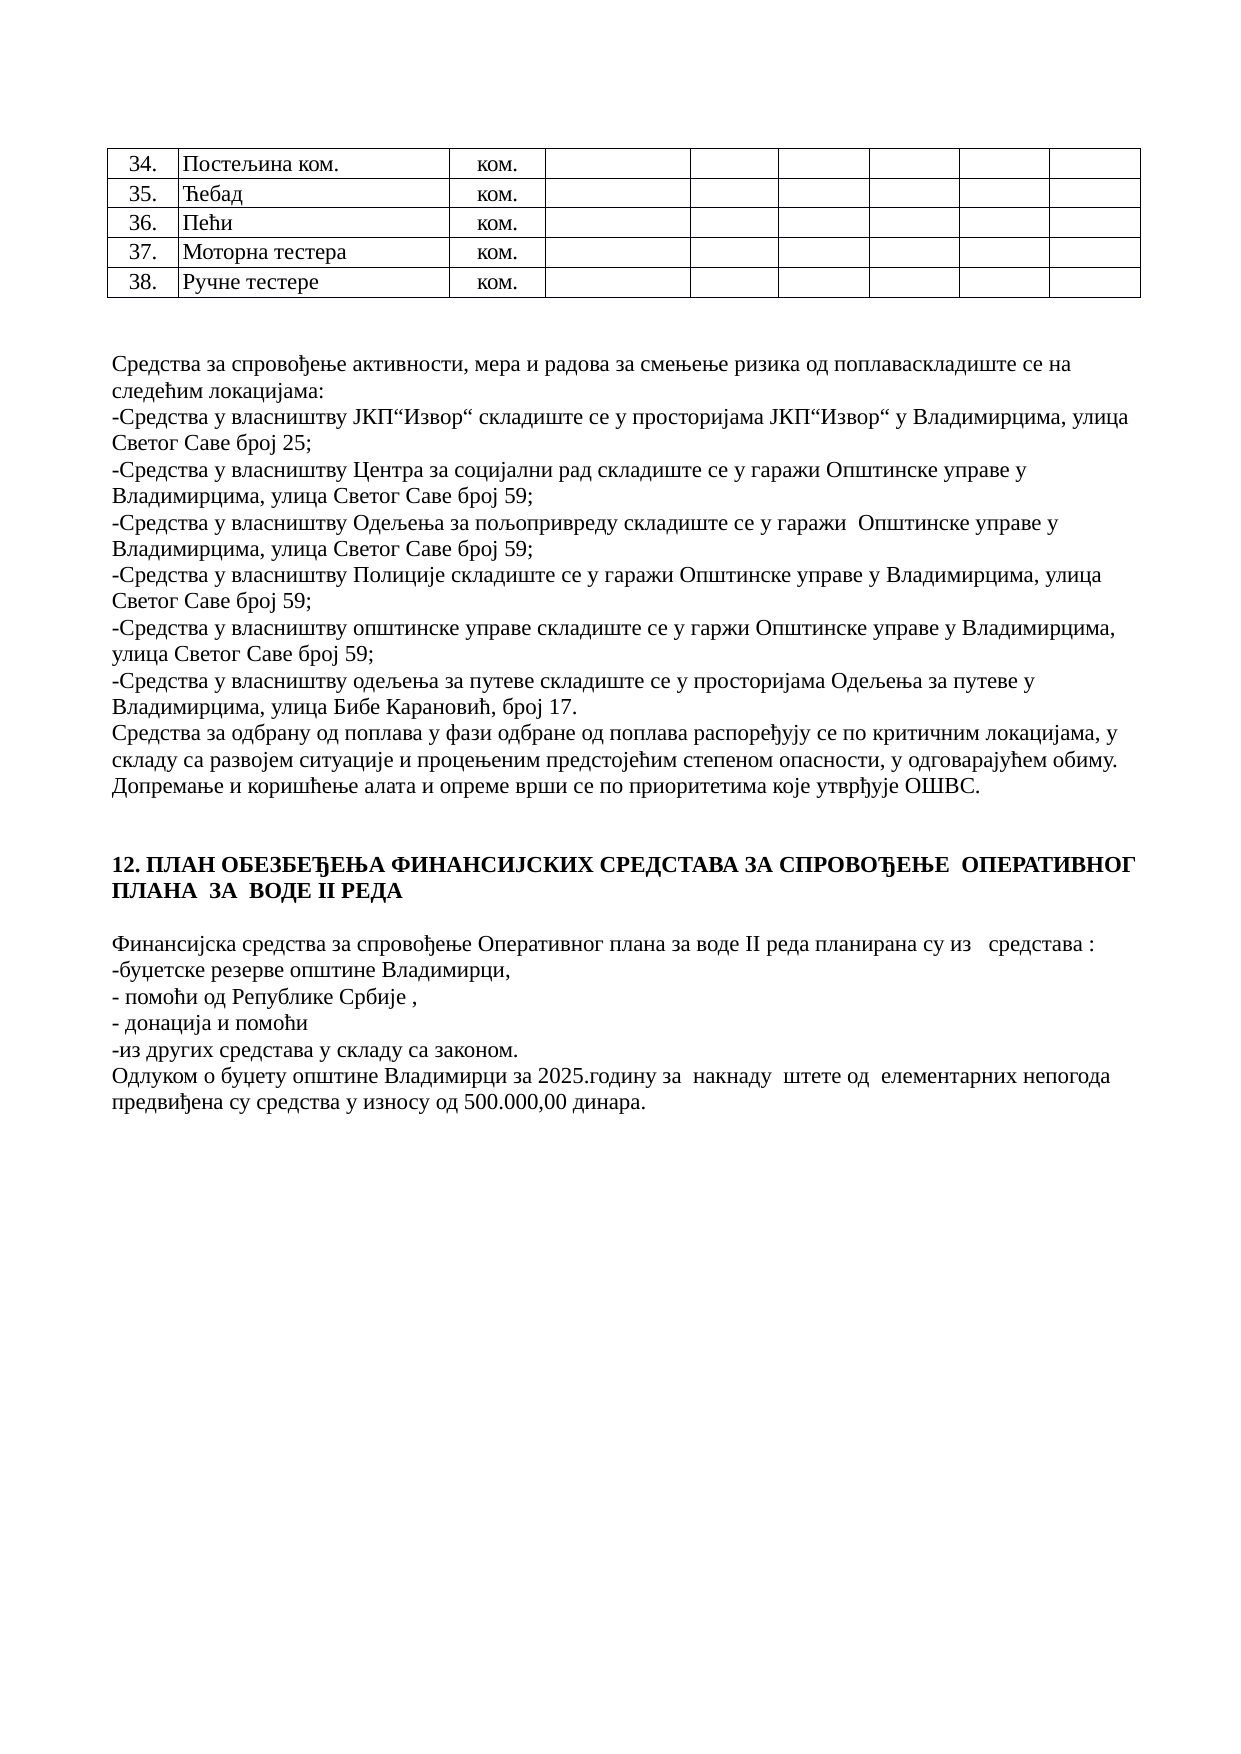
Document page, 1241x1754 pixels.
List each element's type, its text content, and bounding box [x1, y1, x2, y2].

table_cell [686, 179, 690, 207]
table_cell [955, 238, 959, 267]
table_cell [1050, 238, 1054, 267]
table_cell ком. [450, 149, 545, 177]
table_cell 35. [108, 179, 178, 207]
text Одлуком о буџету општине Владимирци за 2025.годину за накнаду штете од елементарних непогода предвиђена су средства у износу од 500.000,00 динара. [112, 1062, 1158, 1115]
table_cell [774, 268, 778, 297]
table_cell [779, 149, 783, 177]
table_cell [546, 208, 550, 237]
table_cell [779, 179, 783, 207]
text - помоћи од Републике Србије , [112, 983, 1158, 1009]
table_cell [1050, 268, 1054, 297]
table_cell [774, 179, 778, 207]
table_cell [774, 208, 778, 237]
table_cell Ручне тестере [179, 268, 449, 297]
table_cell [865, 179, 869, 207]
table_cell [955, 208, 959, 237]
text Допремање и коришћење алата и опреме врши се по приоритетима које утврђује ОШВС. [112, 772, 1158, 798]
text -Средства у власништву општинске управе складиште се у гаржи Општинске управе у Владимирцима, улица Светог Саве број 59; [112, 614, 1158, 667]
table_cell [686, 208, 690, 237]
table_cell [779, 208, 783, 237]
table_cell Пећи [179, 208, 449, 237]
table_cell [686, 268, 690, 297]
table_cell ком. [450, 268, 545, 297]
table_cell [774, 238, 778, 267]
table_cell [1050, 208, 1054, 237]
table_cell ком. [450, 179, 545, 207]
table_cell 37. [108, 238, 178, 267]
table_cell [955, 268, 959, 297]
table_cell ком. [450, 208, 545, 237]
table_cell 36. [108, 208, 178, 237]
table_cell [779, 268, 783, 297]
text -Средства у власништву ЈКП“Извор“ складиште се у просторијама ЈКП“Извор“ у Владимирцима, улица Светог Саве број 25; [112, 403, 1158, 456]
table_cell [865, 238, 869, 267]
table_cell [546, 238, 550, 267]
text -Средства у власништву Полиције складиште се у гаражи Општинске управе у Владимирцима, улица Светог Саве број 59; [112, 561, 1158, 614]
text -Средства у власништву одељења за путеве складиште се у просторијама Одељења за путеве у Владимирцима, улица Бибе Карановић, број 17. [112, 667, 1158, 719]
table_cell Моторна тестера [179, 238, 449, 267]
table_cell [774, 149, 778, 177]
table_cell [1136, 238, 1140, 267]
table_cell Ћебад [179, 179, 449, 207]
text 12. ПЛАН ОБЕЗБЕЂЕЊА ФИНАНСИЈСКИХ СРЕДСТАВА ЗА СПРОВОЂЕЊЕ ОПЕРАТИВНОГ ПЛАНА ЗА ВОДЕ II РЕДА [112, 851, 1158, 904]
table_cell [1050, 149, 1054, 177]
table_cell Постељина ком. [179, 149, 449, 177]
table_cell [546, 179, 550, 207]
table_cell [546, 268, 550, 297]
table_cell [865, 268, 869, 297]
table_cell 34. [108, 149, 178, 177]
table_cell [955, 149, 959, 177]
table_cell [546, 149, 550, 177]
text - донација и помоћи [112, 1009, 1158, 1036]
table_cell [865, 208, 869, 237]
table_cell [955, 179, 959, 207]
table_cell ком. [450, 238, 545, 267]
table_cell 38. [108, 268, 178, 297]
table_cell [1136, 268, 1140, 297]
text -Средства у власништву Центра за социјални рад складиште се у гаражи Општинске управе у Владимирцима, улица Светог Саве број 59; [112, 456, 1158, 508]
table_cell [686, 149, 690, 177]
text Средства за спровођење активности, мера и радова за смењење ризика од поплаваскладиште се на следећим локацијама: [112, 350, 1158, 403]
table_cell [865, 149, 869, 177]
table_cell [1136, 179, 1140, 207]
text -буџетске резерве општине Владимирци, [112, 957, 1158, 983]
table_cell [1136, 208, 1140, 237]
table_cell [686, 238, 690, 267]
text -Средства у власништву Одељења за пољопривреду складиште се у гаражи Општинске управе у Владимирцима, улица Светог Саве број 59; [112, 508, 1158, 561]
table_cell [1136, 149, 1140, 177]
text -из других средстава у складу са законом. [112, 1036, 1158, 1062]
table_cell [779, 238, 783, 267]
text Финансијска средства за спровођење Оперативног плана за воде II реда планирана су из средстава : [112, 930, 1158, 957]
text Средства за одбрану од поплава у фази одбране од поплава распоређују се по критичним локацијама, у складу са развојем ситуације и процењеним предстојећим степеном опасности, у одговарајућем обиму. [112, 719, 1158, 772]
table_cell [1050, 179, 1054, 207]
